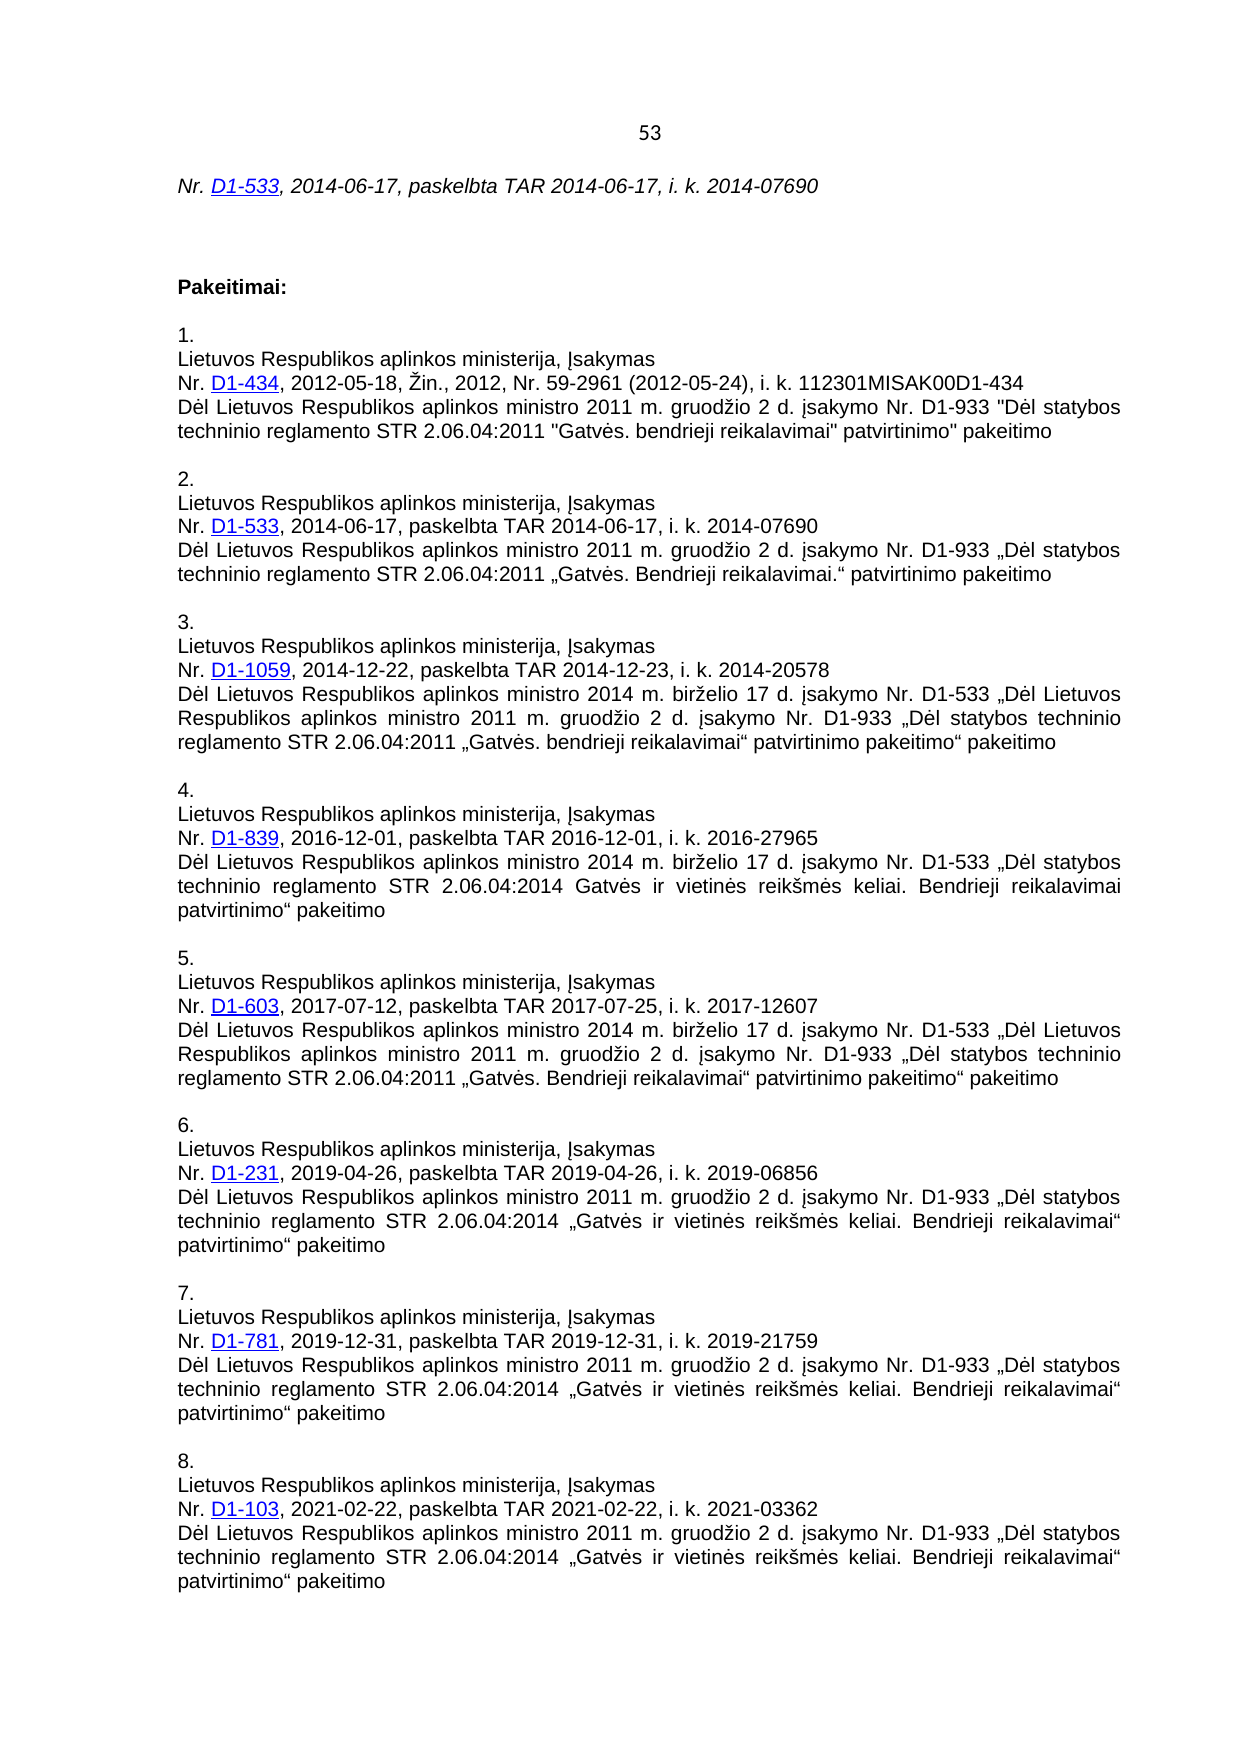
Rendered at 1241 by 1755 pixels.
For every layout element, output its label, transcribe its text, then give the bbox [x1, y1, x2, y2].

text Dėl Lietuvos Respublikos aplinkos ministro 2011 m. gruodžio 2 d. įsakymo Nr. D1-933 „Dėl statybos techninio reglamento STR 2.06.04:2014 „Gatvės ir vietinės reikšmės keliai. Bendrieji reikalavimai“ patvirtinimo“ pakeitimo [177, 1521, 1122, 1592]
text Nr. D1-1059, 2014-12-22, paskelbta TAR 2014-12-23, i. k. 2014-20578 [177, 658, 1122, 682]
text Lietuvos Respublikos aplinkos ministerija, Įsakymas [177, 490, 1122, 514]
text 4. [177, 778, 1122, 802]
text Lietuvos Respublikos aplinkos ministerija, Įsakymas [177, 969, 1122, 993]
text Nr. D1-781, 2019-12-31, paskelbta TAR 2019-12-31, i. k. 2019-21759 [177, 1329, 1122, 1353]
text 3. [177, 610, 1122, 634]
text Nr. D1-103, 2021-02-22, paskelbta TAR 2021-02-22, i. k. 2021-03362 [177, 1497, 1122, 1521]
text Pakeitimai: [177, 275, 1122, 299]
text 8. [177, 1449, 1122, 1473]
text Nr. D1-231, 2019-04-26, paskelbta TAR 2019-04-26, i. k. 2019-06856 [177, 1161, 1122, 1185]
text Lietuvos Respublikos aplinkos ministerija, Įsakymas [177, 1305, 1122, 1329]
text Dėl Lietuvos Respublikos aplinkos ministro 2011 m. gruodžio 2 d. įsakymo Nr. D1-933 „Dėl statybos techninio reglamento STR 2.06.04:2014 „Gatvės ir vietinės reikšmės keliai. Bendrieji reikalavimai“ patvirtinimo“ pakeitimo [177, 1185, 1122, 1257]
text Nr. D1-533, 2014-06-17, paskelbta TAR 2014-06-17, i. k. 2014-07690 [177, 514, 1122, 538]
text Dėl Lietuvos Respublikos aplinkos ministro 2011 m. gruodžio 2 d. įsakymo Nr. D1-933 „Dėl statybos techninio reglamento STR 2.06.04:2014 „Gatvės ir vietinės reikšmės keliai. Bendrieji reikalavimai“ patvirtinimo“ pakeitimo [177, 1353, 1122, 1425]
text Lietuvos Respublikos aplinkos ministerija, Įsakymas [177, 802, 1122, 826]
text Dėl Lietuvos Respublikos aplinkos ministro 2011 m. gruodžio 2 d. įsakymo Nr. D1-933 "Dėl statybos techninio reglamento STR 2.06.04:2011 "Gatvės. bendrieji reikalavimai" patvirtinimo" pakeitimo [177, 394, 1122, 442]
text Dėl Lietuvos Respublikos aplinkos ministro 2014 m. birželio 17 d. įsakymo Nr. D1-533 „Dėl statybos techninio reglamento STR 2.06.04:2014 Gatvės ir vietinės reikšmės keliai. Bendrieji reikalavimai patvirtinimo“ pakeitimo [177, 850, 1122, 922]
text Nr. D1-839, 2016-12-01, paskelbta TAR 2016-12-01, i. k. 2016-27965 [177, 826, 1122, 850]
text 7. [177, 1281, 1122, 1305]
text Nr. D1-603, 2017-07-12, paskelbta TAR 2017-07-25, i. k. 2017-12607 [177, 993, 1122, 1017]
text 2. [177, 466, 1122, 490]
text Dėl Lietuvos Respublikos aplinkos ministro 2014 m. birželio 17 d. įsakymo Nr. D1-533 „Dėl Lietuvos Respublikos aplinkos ministro 2011 m. gruodžio 2 d. įsakymo Nr. D1-933 „Dėl statybos techninio reglamento STR 2.06.04:2011 „Gatvės. Bendrieji reikalavimai“ patvirtinimo pakeitimo“ pakeitimo [177, 1017, 1122, 1089]
text 1. [177, 323, 1122, 347]
text 5. [177, 946, 1122, 969]
text 6. [177, 1113, 1122, 1137]
text Lietuvos Respublikos aplinkos ministerija, Įsakymas [177, 1473, 1122, 1497]
text Lietuvos Respublikos aplinkos ministerija, Įsakymas [177, 347, 1122, 371]
text Dėl Lietuvos Respublikos aplinkos ministro 2014 m. birželio 17 d. įsakymo Nr. D1-533 „Dėl Lietuvos Respublikos aplinkos ministro 2011 m. gruodžio 2 d. įsakymo Nr. D1-933 „Dėl statybos techninio reglamento STR 2.06.04:2011 „Gatvės. bendrieji reikalavimai“ patvirtinimo pakeitimo“ pakeitimo [177, 682, 1122, 754]
text Lietuvos Respublikos aplinkos ministerija, Įsakymas [177, 634, 1122, 658]
text Dėl Lietuvos Respublikos aplinkos ministro 2011 m. gruodžio 2 d. įsakymo Nr. D1-933 „Dėl statybos techninio reglamento STR 2.06.04:2011 „Gatvės. Bendrieji reikalavimai.“ patvirtinimo pakeitimo [177, 538, 1122, 586]
text Lietuvos Respublikos aplinkos ministerija, Įsakymas [177, 1137, 1122, 1161]
text Nr. D1-434, 2012-05-18, Žin., 2012, Nr. 59-2961 (2012-05-24), i. k. 112301MISAK00D1-434 [177, 371, 1122, 394]
text Nr. D1-533, 2014-06-17, paskelbta TAR 2014-06-17, i. k. 2014-07690 [177, 174, 1122, 198]
